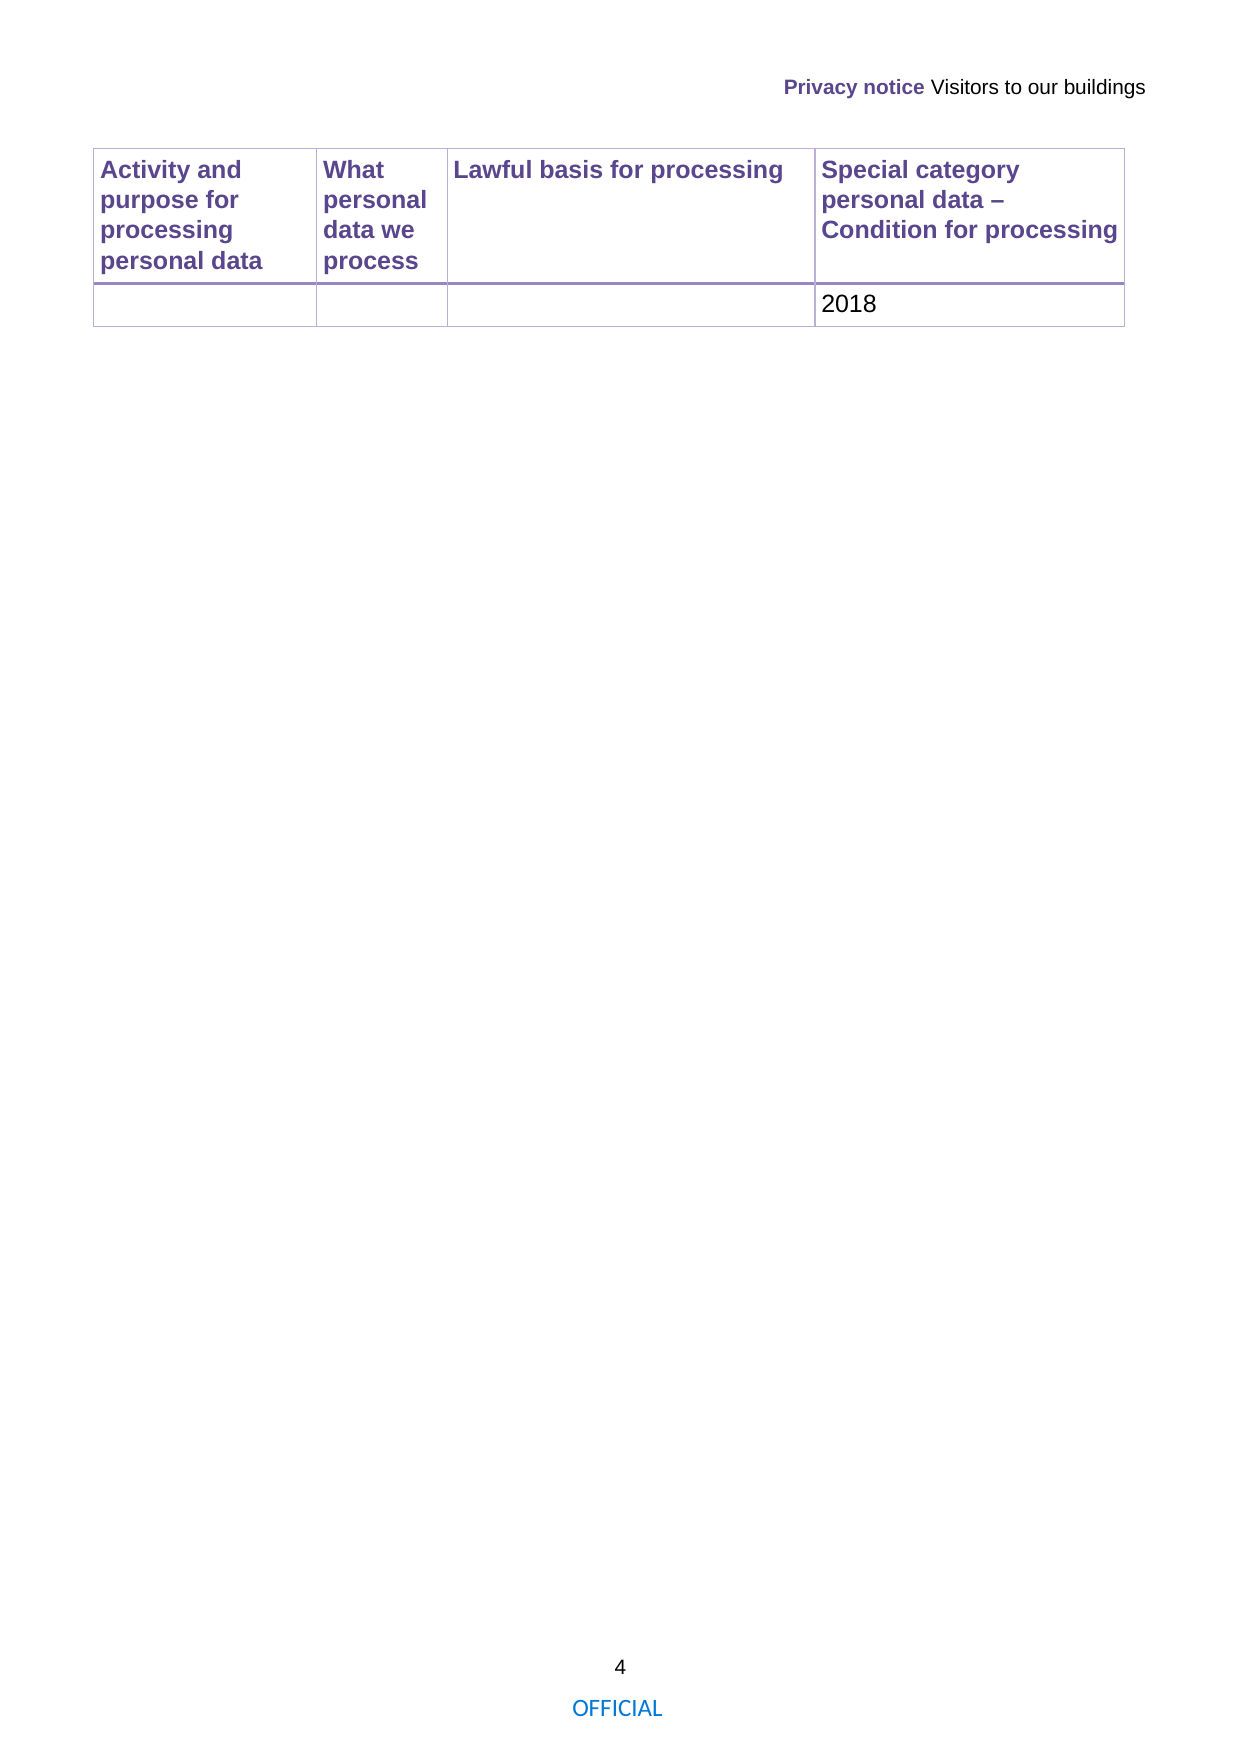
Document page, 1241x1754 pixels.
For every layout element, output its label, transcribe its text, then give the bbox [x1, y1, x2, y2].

table_header Special category personal data – Condition for processing [816, 149, 1124, 282]
table_header What personal data we process [317, 149, 447, 282]
table_cell 2018 [816, 285, 1124, 326]
table_header Activity and purpose for processing personal data [94, 149, 316, 282]
table_cell [448, 285, 814, 326]
table_header Lawful basis for processing [448, 149, 814, 282]
table_cell [94, 285, 316, 326]
table_cell [317, 285, 447, 326]
